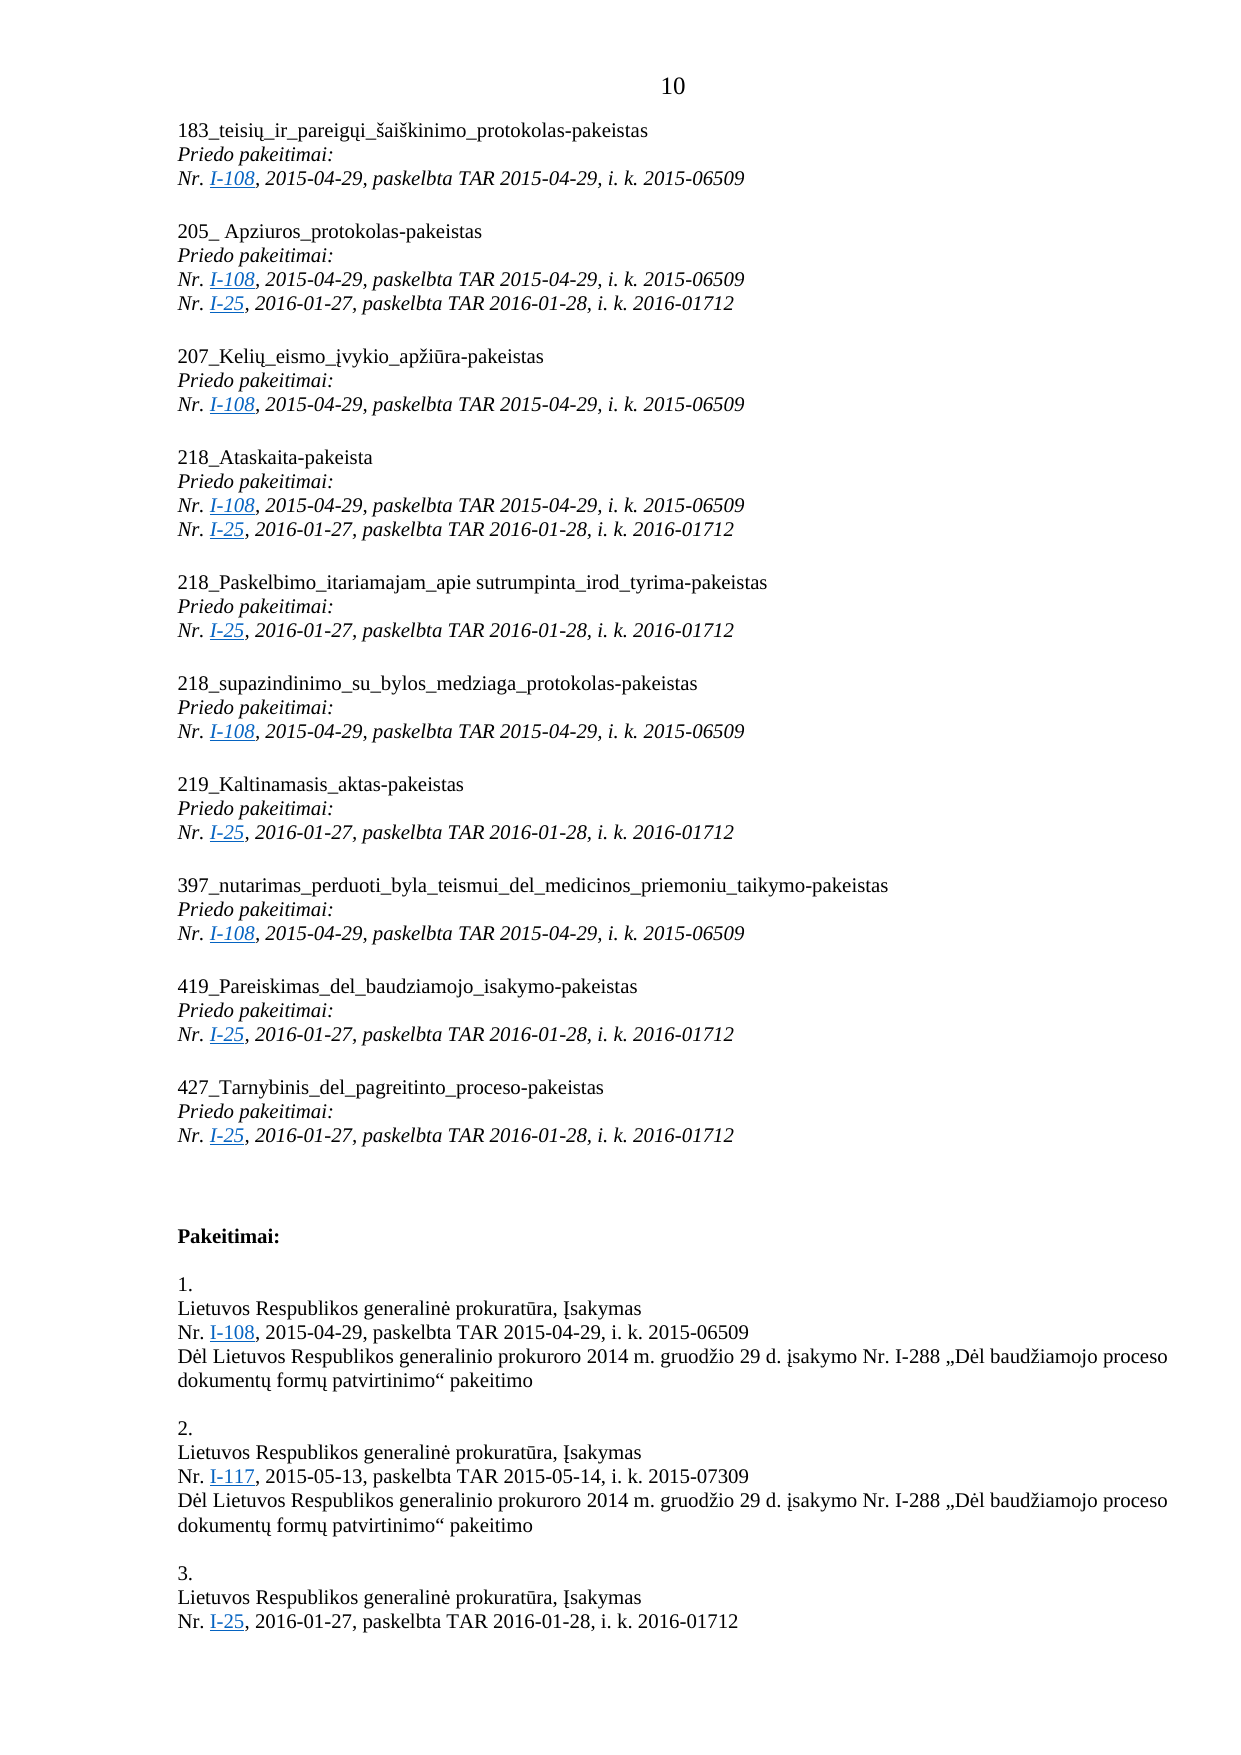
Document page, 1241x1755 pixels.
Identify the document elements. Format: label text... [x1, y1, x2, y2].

text Nr. I-25, 2016-01-27, paskelbta TAR 2016-01-28, i. k. 2016-01712 [177, 1022, 1169, 1046]
text 218_supazindinimo_su_bylos_medziaga_protokolas-pakeistas [177, 671, 1169, 695]
text Nr. I-25, 2016-01-27, paskelbta TAR 2016-01-28, i. k. 2016-01712 [177, 1609, 1169, 1633]
text Nr. I-117, 2015-05-13, paskelbta TAR 2015-05-14, i. k. 2015-07309 [177, 1464, 1169, 1488]
text Dėl Lietuvos Respublikos generalinio prokuroro 2014 m. gruodžio 29 d. įsakymo Nr. I-288 „Dėl baudžiamojo proceso dokumentų formų patvirtinimo“ pakeitimo [177, 1488, 1169, 1537]
text Priedo pakeitimai: [177, 142, 1169, 166]
text Priedo pakeitimai: [177, 695, 1169, 719]
text Nr. I-108, 2015-04-29, paskelbta TAR 2015-04-29, i. k. 2015-06509 [177, 921, 1169, 945]
text 218_Paskelbimo_itariamajam_apie sutrumpinta_irod_tyrima-pakeistas [177, 570, 1169, 594]
text 1. [177, 1272, 1169, 1296]
text Priedo pakeitimai: [177, 243, 1169, 267]
text Lietuvos Respublikos generalinė prokuratūra, Įsakymas [177, 1585, 1169, 1609]
text Nr. I-108, 2015-04-29, paskelbta TAR 2015-04-29, i. k. 2015-06509 [177, 267, 1169, 291]
text Priedo pakeitimai: [177, 594, 1169, 618]
text 419_Pareiskimas_del_baudziamojo_isakymo-pakeistas [177, 974, 1169, 998]
text 207_Kelių_eismo_įvykio_apžiūra-pakeistas [177, 344, 1169, 368]
text 397_nutarimas_perduoti_byla_teismui_del_medicinos_priemoniu_taikymo-pakeistas [177, 873, 1169, 897]
text Priedo pakeitimai: [177, 1099, 1169, 1123]
text 3. [177, 1561, 1169, 1585]
text Nr. I-25, 2016-01-27, paskelbta TAR 2016-01-28, i. k. 2016-01712 [177, 291, 1169, 315]
text Priedo pakeitimai: [177, 897, 1169, 921]
text Priedo pakeitimai: [177, 796, 1169, 820]
text Nr. I-108, 2015-04-29, paskelbta TAR 2015-04-29, i. k. 2015-06509 [177, 493, 1169, 517]
text Nr. I-108, 2015-04-29, paskelbta TAR 2015-04-29, i. k. 2015-06509 [177, 719, 1169, 743]
text Priedo pakeitimai: [177, 368, 1169, 392]
text 183_teisių_ir_pareigųi_šaiškinimo_protokolas-pakeistas [177, 118, 1169, 142]
text 2. [177, 1416, 1169, 1440]
text Priedo pakeitimai: [177, 998, 1169, 1022]
text Priedo pakeitimai: [177, 469, 1169, 493]
text 219_Kaltinamasis_aktas-pakeistas [177, 772, 1169, 796]
text Pakeitimai: [177, 1224, 1169, 1248]
text Lietuvos Respublikos generalinė prokuratūra, Įsakymas [177, 1440, 1169, 1464]
text Nr. I-108, 2015-04-29, paskelbta TAR 2015-04-29, i. k. 2015-06509 [177, 1320, 1169, 1344]
text 427_Tarnybinis_del_pagreitinto_proceso-pakeistas [177, 1075, 1169, 1099]
text Nr. I-108, 2015-04-29, paskelbta TAR 2015-04-29, i. k. 2015-06509 [177, 166, 1169, 190]
text Nr. I-25, 2016-01-27, paskelbta TAR 2016-01-28, i. k. 2016-01712 [177, 820, 1169, 844]
text Nr. I-25, 2016-01-27, paskelbta TAR 2016-01-28, i. k. 2016-01712 [177, 517, 1169, 541]
text Dėl Lietuvos Respublikos generalinio prokuroro 2014 m. gruodžio 29 d. įsakymo Nr. I-288 „Dėl baudžiamojo proceso dokumentų formų patvirtinimo“ pakeitimo [177, 1344, 1169, 1392]
text Nr. I-25, 2016-01-27, paskelbta TAR 2016-01-28, i. k. 2016-01712 [177, 1123, 1169, 1147]
text Lietuvos Respublikos generalinė prokuratūra, Įsakymas [177, 1296, 1169, 1320]
text Nr. I-108, 2015-04-29, paskelbta TAR 2015-04-29, i. k. 2015-06509 [177, 392, 1169, 416]
text 205_ Apziuros_protokolas-pakeistas [177, 219, 1169, 243]
text Nr. I-25, 2016-01-27, paskelbta TAR 2016-01-28, i. k. 2016-01712 [177, 618, 1169, 642]
text 218_Ataskaita-pakeista [177, 445, 1169, 469]
